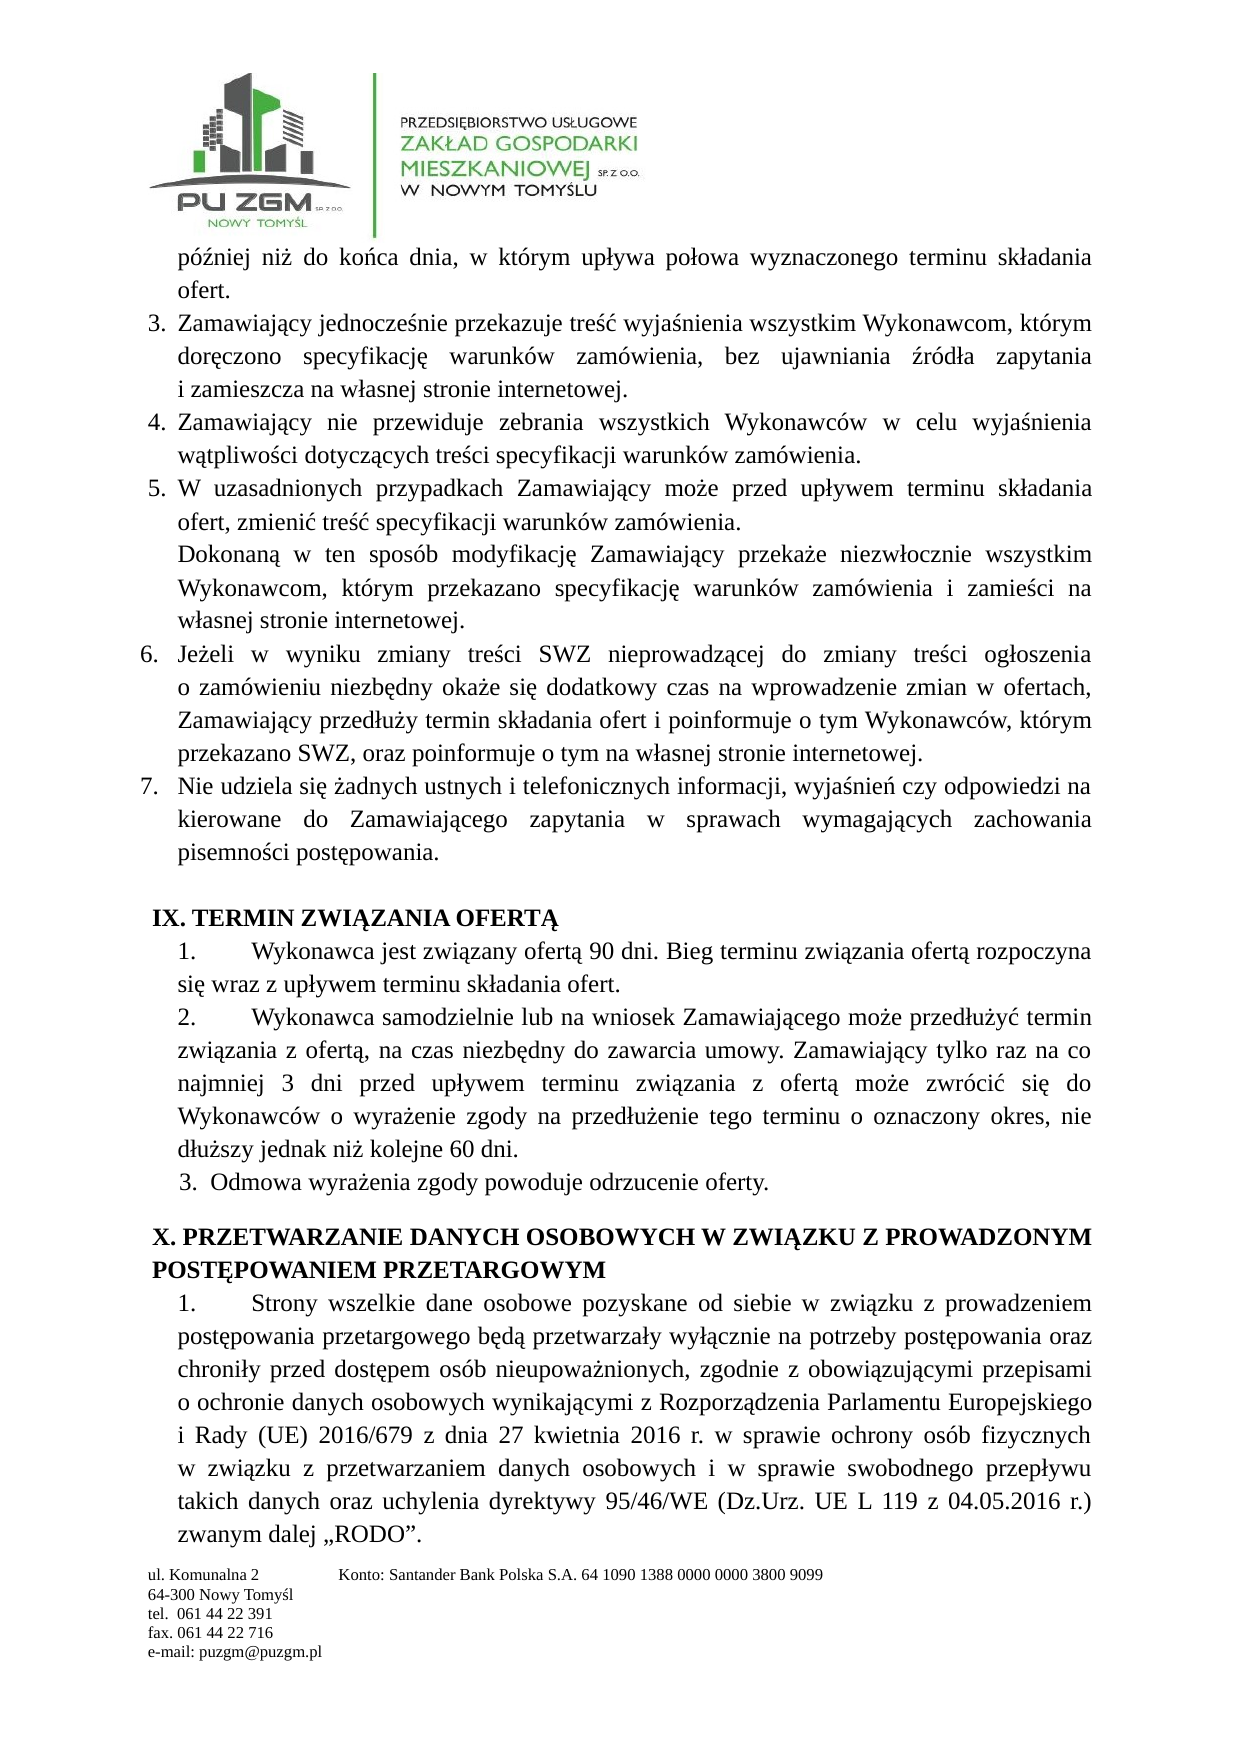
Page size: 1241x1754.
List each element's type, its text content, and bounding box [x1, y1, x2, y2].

text później niż do końca dnia, w którym upływa połowa wyznaczonego terminu składania ofert. [148, 242, 1093, 304]
text 5. W uzasadnionych przypadkach Zamawiający może przed upływem terminu składania ofert, zmienić treść specyfikacji warunków zamówienia. [148, 473, 1093, 535]
text 6. Jeżeli w wyniku zmiany treści SWZ nieprowadzącej do zmiany treści ogłoszenia o zamówieniu niezbędny okaże się dodatkowy czas na wprowadzenie zmian w ofertach, Zamawiający przedłuży termin składania ofert i poinformuje o tym Wykonawców, którym przekazano SWZ, oraz poinformuje o tym na własnej stronie internetowej. [140, 639, 1093, 766]
text 3. Zamawiający jednocześnie przekazuje treść wyjaśnienia wszystkim Wykonawcom, którym doręczono specyfikację warunków zamówienia, bez ujawniania źródła zapytania i zamieszcza na własnej stronie internetowej. [148, 308, 1093, 403]
text IX. TERMIN ZWIĄZANIA OFERTĄ [152, 903, 1093, 932]
text 7. Nie udziela się żadnych ustnych i telefonicznych informacji, wyjaśnień czy odpowiedzi na kierowane do Zamawiającego zapytania w sprawach wymagających zachowania pisemności postępowania. [140, 771, 1093, 866]
text 3. Odmowa wyrażenia zgody powoduje odrzucenie oferty. [148, 1167, 1093, 1196]
text 1. Wykonawca jest związany ofertą 90 dni. Bieg terminu związania ofertą rozpoczyna się wraz z upływem terminu składania ofert. [177, 936, 1093, 998]
text 2. Wykonawca samodzielnie lub na wniosek Zamawiającego może przedłużyć termin związania z ofertą, na czas niezbędny do zawarcia umowy. Zamawiający tylko raz na co najmniej 3 dni przed upływem terminu związania z ofertą może zwrócić się do Wykonawców o wyrażenie zgody na przedłużenie tego terminu o oznaczony okres, nie dłuższy jednak niż kolejne 60 dni. [177, 1002, 1093, 1163]
text 4. Zamawiający nie przewiduje zebrania wszystkich Wykonawców w celu wyjaśnienia wątpliwości dotyczących treści specyfikacji warunków zamówienia. [148, 407, 1093, 469]
text 1. Strony wszelkie dane osobowe pozyskane od siebie w związku z prowadzeniem postępowania przetargowego będą przetwarzały wyłącznie na potrzeby postępowania oraz chroniły przed dostępem osób nieupoważnionych, zgodnie z obowiązującymi przepisami o ochronie danych osobowych wynikającymi z Rozporządzenia Parlamentu Europejskiego i Rady (UE) 2016/679 z dnia 27 kwietnia 2016 r. w sprawie ochrony osób fizycznych w związku z przetwarzaniem danych osobowych i w sprawie swobodnego przepływu takich danych oraz uchylenia dyrektywy 95/46/WE (Dz.Urz. UE L 119 z 04.05.2016 r.) zwanym dalej „RODO”. [177, 1288, 1093, 1548]
picture [147, 73, 655, 243]
text X. PRZETWARZANIE DANYCH OSOBOWYCH W ZWIĄZKU Z PROWADZONYM POSTĘPOWANIEM PRZETARGOWYM [152, 1222, 1093, 1284]
text Dokonaną w ten sposób modyfikację Zamawiający przekaże niezwłocznie wszystkim Wykonawcom, którym przekazano specyfikację warunków zamówienia i zamieści na własnej stronie internetowej. [177, 539, 1093, 634]
